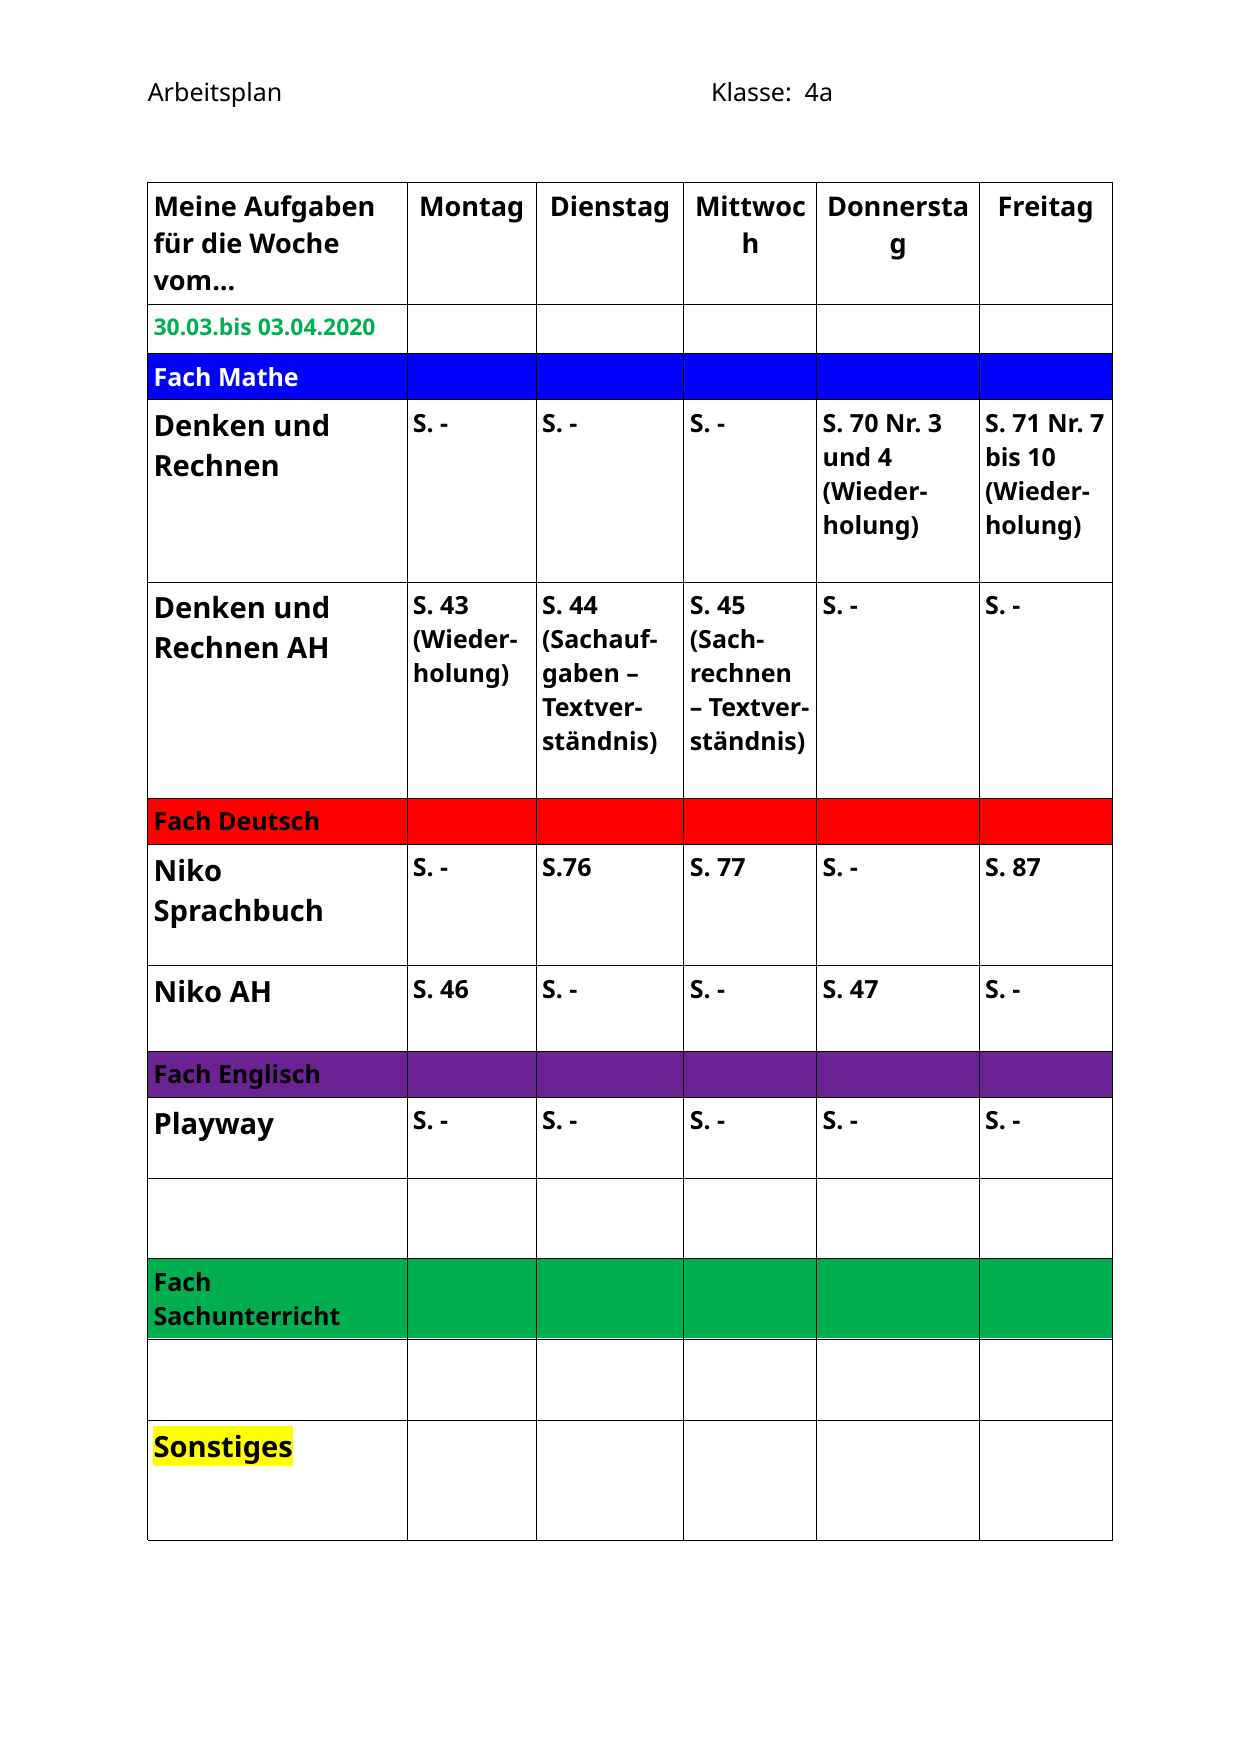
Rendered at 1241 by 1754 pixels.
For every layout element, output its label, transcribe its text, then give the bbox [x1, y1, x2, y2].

table_cell [408, 354, 536, 399]
table_cell [537, 799, 683, 844]
table_cell S. 87 [980, 845, 1112, 965]
table_cell [980, 1179, 1112, 1258]
table_cell S. 43 (Wieder-holung) [408, 583, 536, 798]
table_header Meine Aufgaben für die Woche vom... [148, 183, 407, 304]
table_cell [537, 354, 683, 399]
table_cell Fach Deutsch [148, 799, 407, 844]
table_cell S. - [980, 1098, 1112, 1178]
table_cell [684, 305, 816, 353]
table_cell S. 44 (Sachauf-gaben – Textver-ständnis) [537, 583, 683, 798]
table_cell [148, 1340, 407, 1420]
table_cell [537, 1179, 683, 1258]
table_cell [408, 799, 536, 844]
table_cell Denken und Rechnen [148, 400, 407, 581]
table_cell [408, 305, 536, 353]
table_cell [980, 799, 1112, 844]
table_cell [537, 1340, 683, 1420]
table_cell Fach Sachunterricht [148, 1259, 407, 1338]
table_cell [817, 1052, 979, 1097]
table_cell [684, 1340, 816, 1420]
table_cell [537, 1052, 683, 1097]
table_cell S. - [980, 583, 1112, 798]
table_header Mittwoch [684, 183, 816, 304]
table_cell [817, 305, 979, 353]
table_cell [817, 1259, 979, 1338]
table_cell S. 71 Nr. 7 bis 10 (Wieder- holung) [980, 400, 1112, 581]
table_header Montag [408, 183, 536, 304]
table_cell [684, 1179, 816, 1258]
table_cell S. - [684, 400, 816, 581]
table_cell S. - [817, 1098, 979, 1178]
table_cell [684, 1052, 816, 1097]
table_cell [684, 1259, 816, 1338]
table_cell [537, 1421, 683, 1540]
table_cell [817, 1340, 979, 1420]
table_cell S. - [408, 400, 536, 581]
table_cell Denken und Rechnen AH [148, 583, 407, 798]
table_cell [980, 305, 1112, 353]
table_cell [817, 1421, 979, 1540]
table_header Dienstag [537, 183, 683, 304]
table_cell [817, 1179, 979, 1258]
table_cell S. 45 (Sach-rechnen – Textver-ständnis) [684, 583, 816, 798]
table_cell [684, 1421, 816, 1540]
table_cell S. 46 [408, 966, 536, 1051]
table_cell [408, 1052, 536, 1097]
table_cell [980, 1259, 1112, 1338]
table_header Freitag [980, 183, 1112, 304]
table_cell Niko Sprachbuch [148, 845, 407, 965]
table_cell S. 70 Nr. 3 und 4 (Wieder-holung) [817, 400, 979, 581]
table_cell [408, 1340, 536, 1420]
table_cell [537, 305, 683, 353]
table_cell S. - [980, 966, 1112, 1051]
table_cell [980, 1421, 1112, 1540]
table_cell [817, 354, 979, 399]
table_cell [684, 354, 816, 399]
table_cell 30.03.bis 03.04.2020 [148, 305, 407, 353]
table_cell [148, 1179, 407, 1258]
table_cell S. - [817, 583, 979, 798]
table_cell S. 77 [684, 845, 816, 965]
table_cell S. - [408, 1098, 536, 1178]
table_cell S. - [408, 845, 536, 965]
table_cell Sonstiges [148, 1421, 407, 1540]
table_cell S. - [817, 845, 979, 965]
table_cell S. - [537, 400, 683, 581]
table_cell S. - [537, 966, 683, 1051]
table_cell [408, 1179, 536, 1258]
table_cell [980, 1052, 1112, 1097]
table_cell S. - [684, 966, 816, 1051]
table_cell [537, 1259, 683, 1338]
table_cell Niko AH [148, 966, 407, 1051]
table_cell [980, 1340, 1112, 1420]
table_cell [408, 1259, 536, 1338]
table_cell S. - [537, 1098, 683, 1178]
table_cell S.76 [537, 845, 683, 965]
table_cell Fach Englisch [148, 1052, 407, 1097]
table_cell [684, 799, 816, 844]
table_cell S. 47 [817, 966, 979, 1051]
table_cell [408, 1421, 536, 1540]
table_cell [980, 354, 1112, 399]
table_cell Fach Mathe [148, 354, 407, 399]
table_cell [817, 799, 979, 844]
table_cell S. - [684, 1098, 816, 1178]
table_cell Playway [148, 1098, 407, 1178]
table_header Donnerstag [817, 183, 979, 304]
